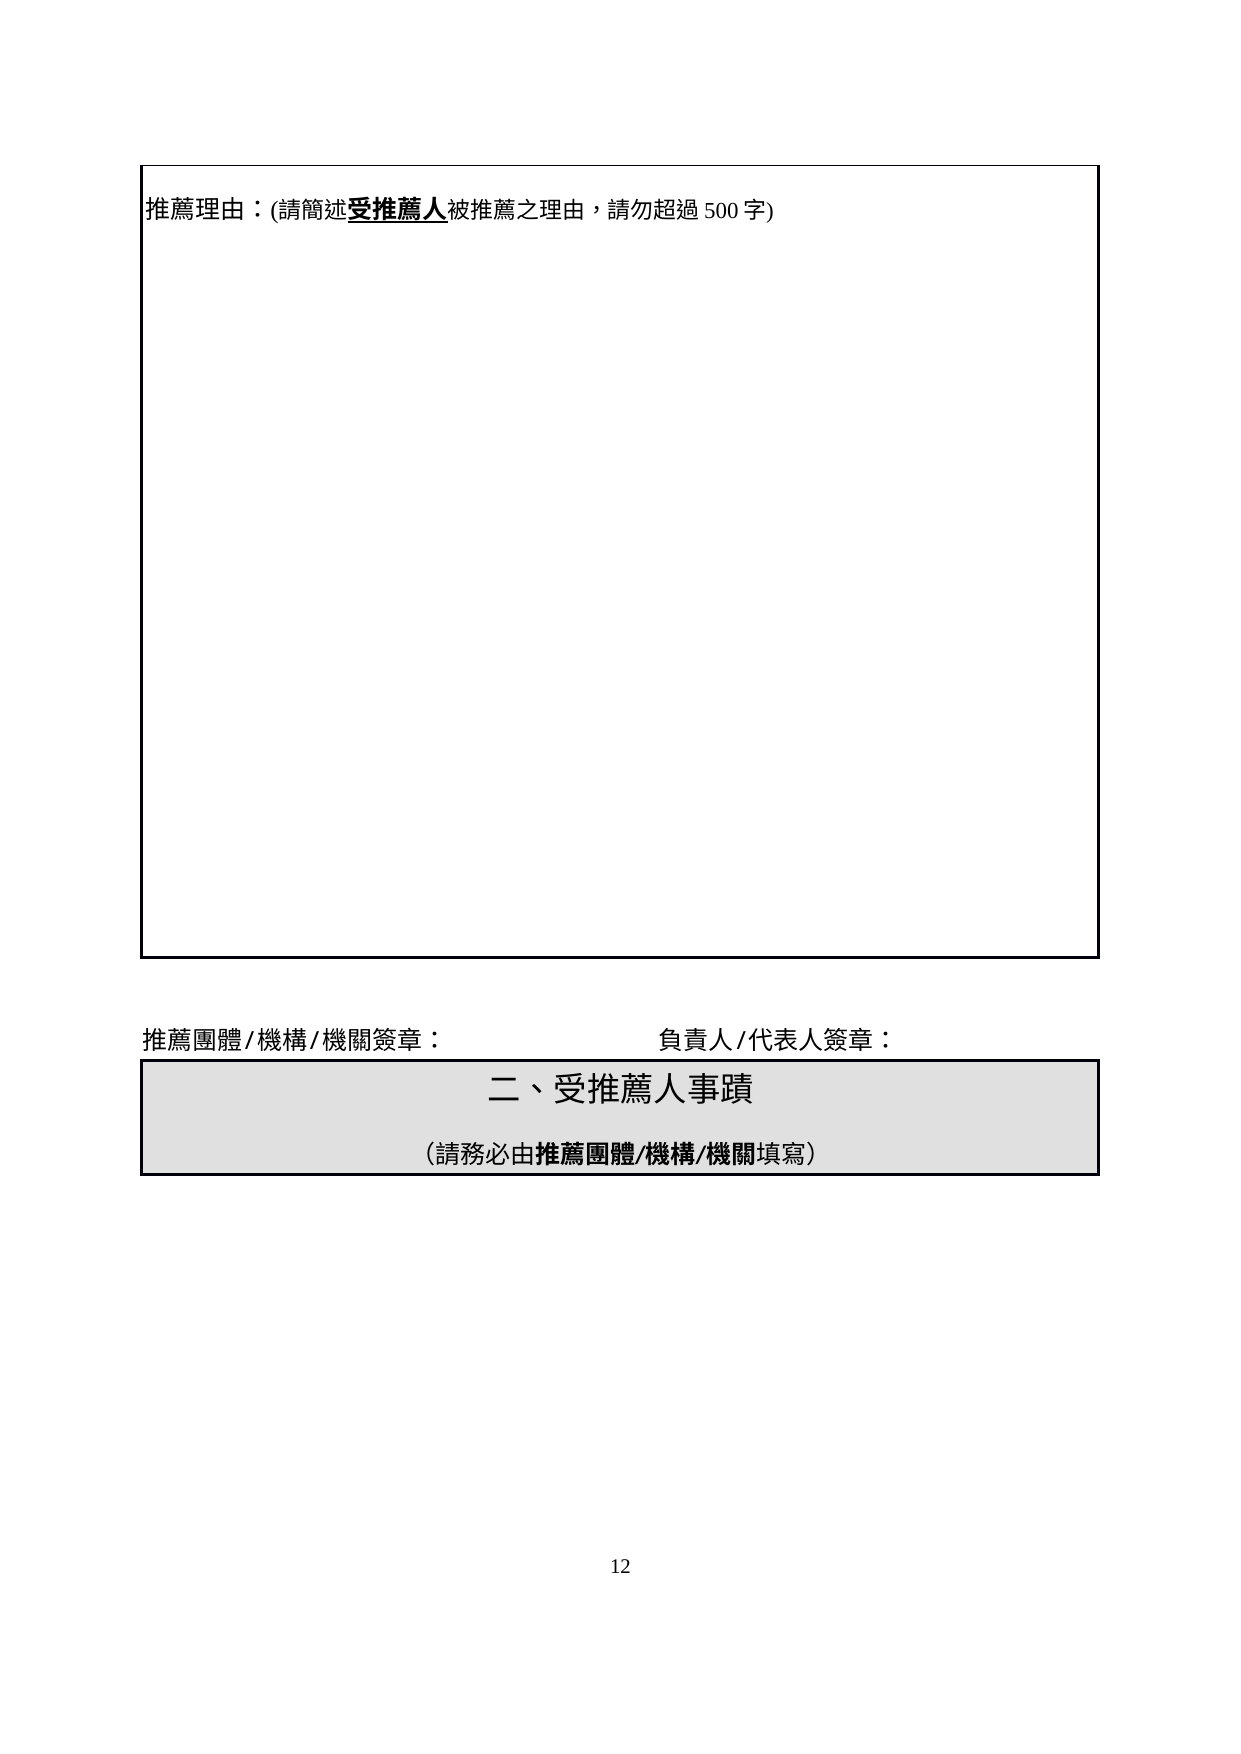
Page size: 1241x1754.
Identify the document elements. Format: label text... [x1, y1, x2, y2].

table_header 二、受推薦人事蹟 （請務必由推薦團體/機構/機關填寫） [143, 1062, 1097, 1173]
text 推薦團體/機構/機關簽章： 負責人/代表人簽章： [142, 997, 1098, 1059]
table_cell 推薦理由：(請簡述受推薦人被推薦之理由，請勿超過500字) [143, 166, 1097, 956]
